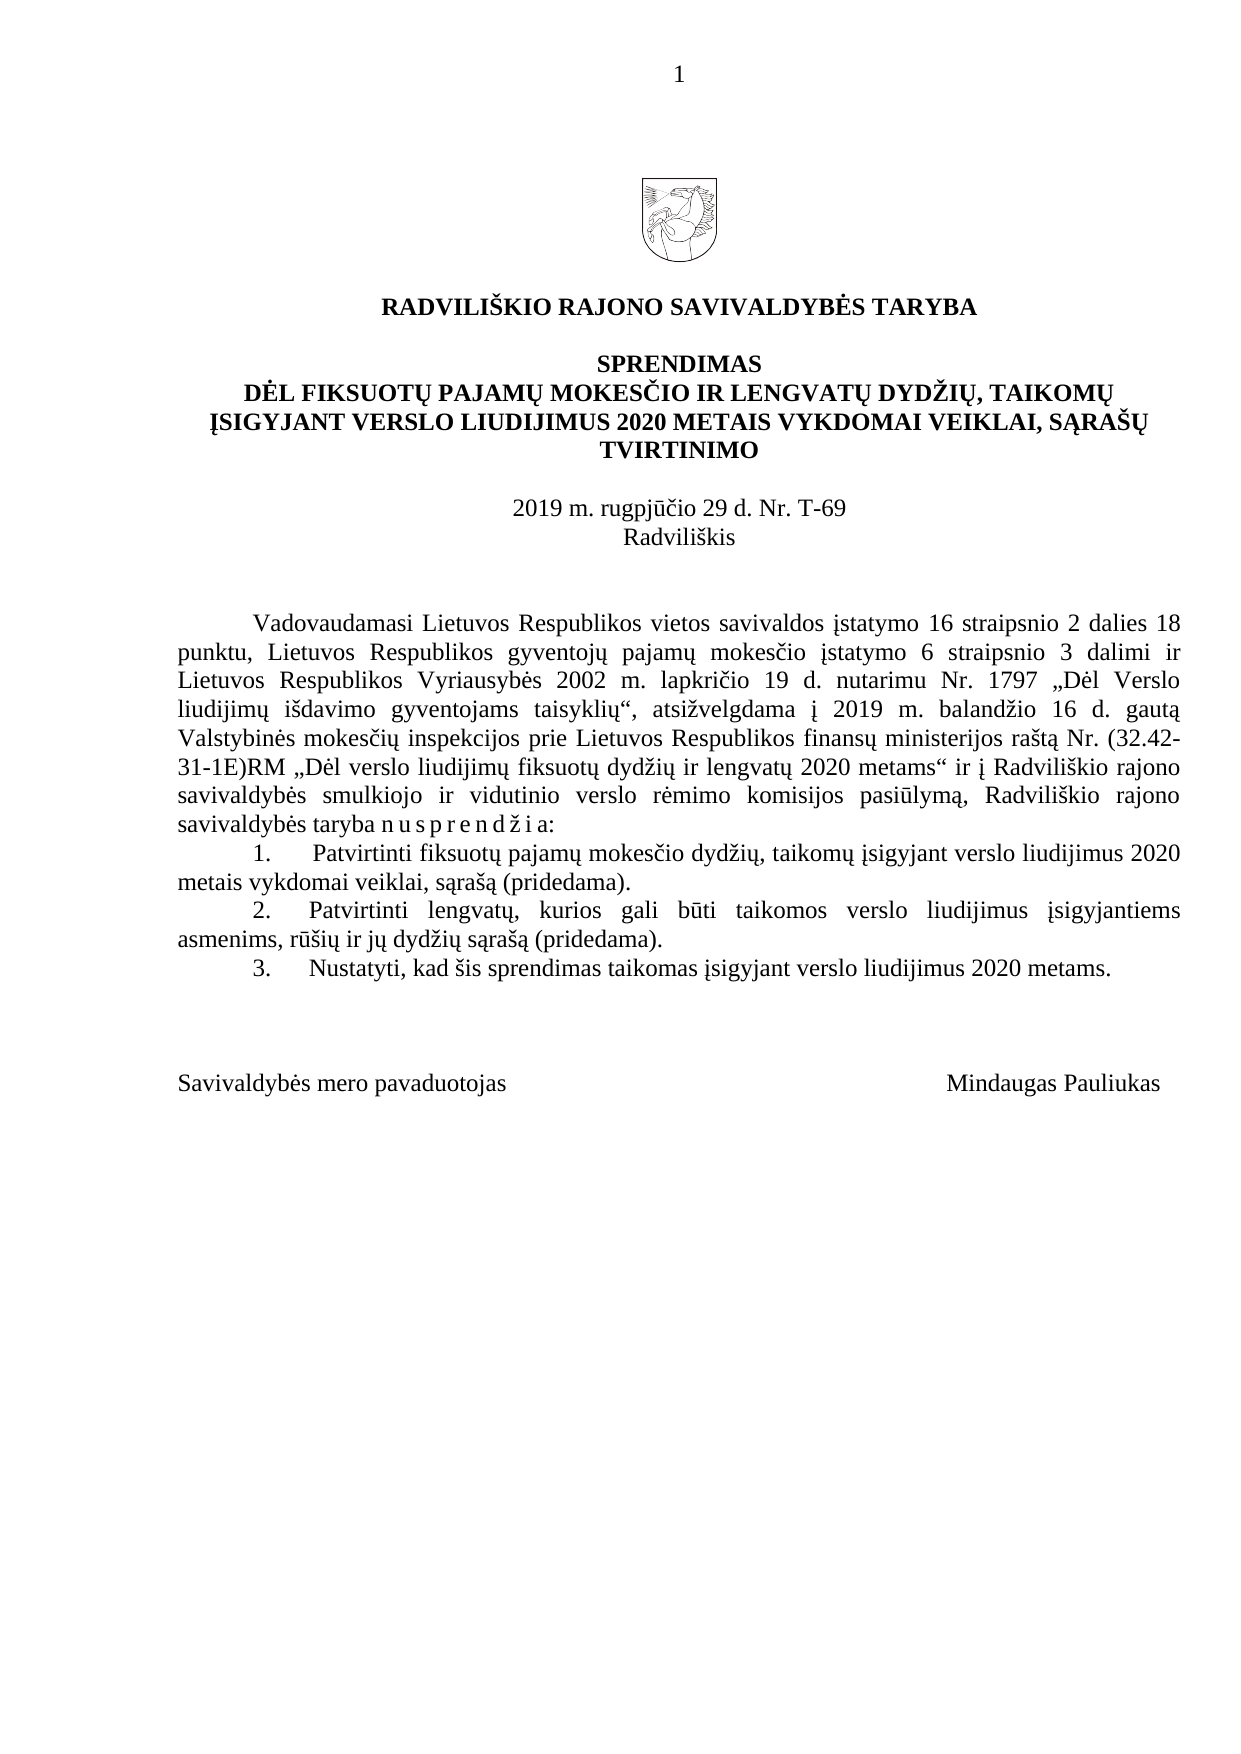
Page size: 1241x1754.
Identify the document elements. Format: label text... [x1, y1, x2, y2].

text DĖL FIKSUOTŲ PAJAMŲ MOKESČIO IR LENGVATŲ DYDŽIŲ, TAIKOMŲ ĮSIGYJANT VERSLO LIUDIJIMUS 2020 METAIS VYKDOMAI VEIKLAI, SĄRAŠŲ TVIRTINIMO [177, 378, 1181, 464]
text Radviliškis [177, 522, 1181, 550]
text RADVILIŠKIO RAJONO SAVIVALDYBĖS TARYBA [177, 292, 1181, 320]
text Vadovaudamasi Lietuvos Respublikos vietos savivaldos įstatymo 16 straipsnio 2 dalies 18 punktu, Lietuvos Respublikos gyventojų pajamų mokesčio įstatymo 6 straipsnio 3 dalimi ir Lietuvos Respublikos Vyriausybės 2002 m. lapkričio 19 d. nutarimu Nr. 1797 „Dėl Verslo liudijimų išdavimo gyventojams taisyklių“, atsižvelgdama į 2019 m. balandžio 16 d. gautą Valstybinės mokesčių inspekcijos prie Lietuvos Respublikos finansų ministerijos raštą Nr. (32.42-31-1E)RM „Dėl verslo liudijimų fiksuotų dydžių ir lengvatų 2020 metams“ ir į Radviliškio rajono savivaldybės smulkiojo ir vidutinio verslo rėmimo komisijos pasiūlymą, Radviliškio rajono savivaldybės taryba nusprendžia: [177, 608, 1181, 838]
text 3. Nustatyti, kad šis sprendimas taikomas įsigyjant verslo liudijimus 2020 metams. [177, 953, 1181, 982]
text 2019 m. rugpjūčio 29 d. Nr. T-69 [177, 493, 1181, 522]
text 1. Patvirtinti fiksuotų pajamų mokesčio dydžių, taikomų įsigyjant verslo liudijimus 2020 metais vykdomai veiklai, sąrašą (pridedama). [177, 838, 1181, 895]
text 2. Patvirtinti lengvatų, kurios gali būti taikomos verslo liudijimus įsigyjantiems asmenims, rūšių ir jų dydžių sąrašą (pridedama). [177, 895, 1181, 953]
text SPRENDIMAS [177, 349, 1181, 378]
text Savivaldybės mero pavaduotojas Mindaugas Pauliukas [177, 1068, 1181, 1097]
